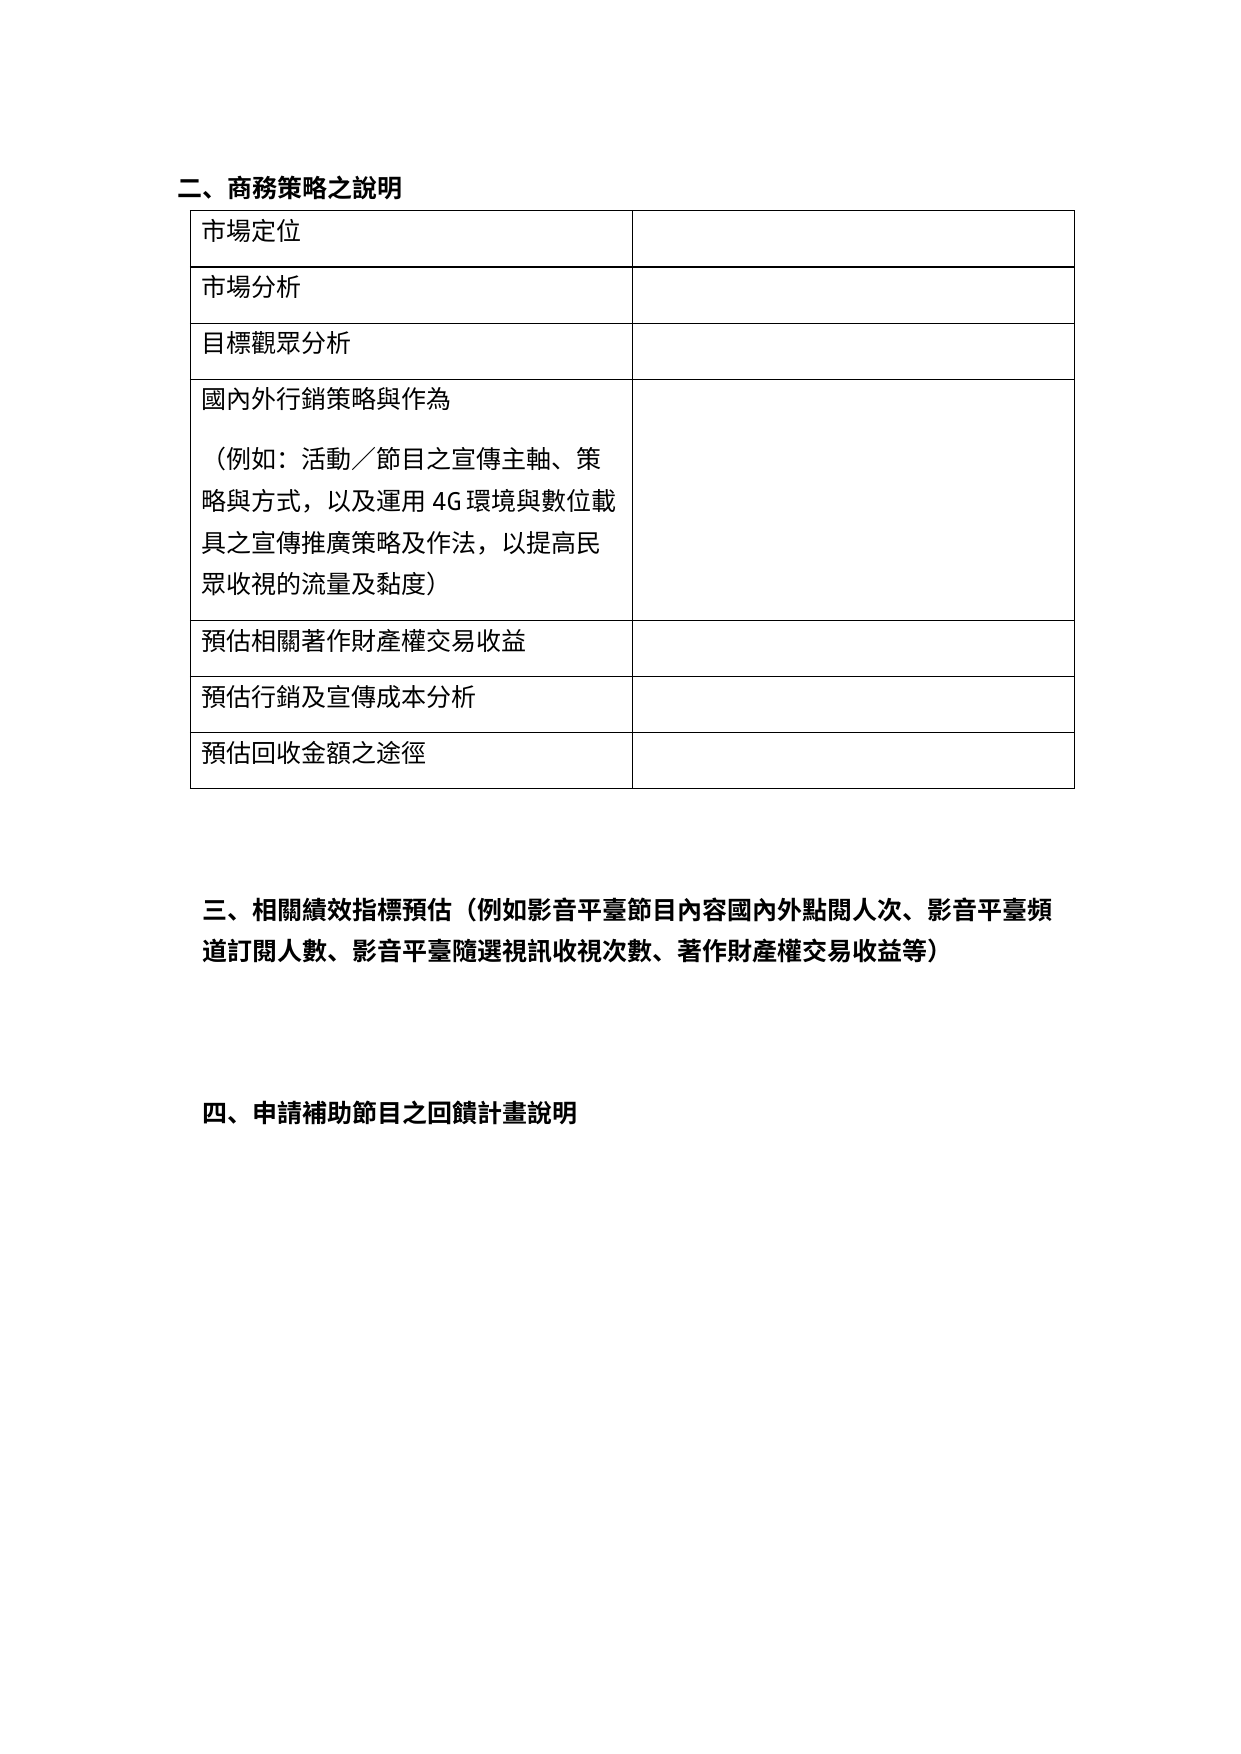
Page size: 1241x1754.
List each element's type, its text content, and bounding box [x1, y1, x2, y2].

text 三、相關績效指標預估（例如影音平臺節目內容國內外點閱人次、影音平臺頻道訂閱人數、影音平臺隨選視訊收視次數、著作財產權交易收益等） [202, 890, 1063, 968]
table_cell 目標觀眾分析 [191, 324, 632, 378]
table_cell 市場分析 [191, 268, 632, 322]
table_cell [633, 380, 1074, 620]
table_header [633, 211, 1074, 266]
table_cell [633, 324, 1074, 378]
text 二、商務策略之說明 [177, 169, 1063, 205]
table_cell [633, 677, 1074, 732]
table_cell [633, 268, 1074, 322]
table_cell 國內外行銷策略與作為 （例如：活動／節目之宣傳主軸、策略與方式，以及運用4G環境與數位載具之宣傳推廣策略及作法，以提高民眾收視的流量及黏度） [191, 380, 632, 620]
table_cell 預估回收金額之途徑 [191, 733, 632, 788]
text 四、申請補助節目之回饋計畫說明 [202, 1093, 1063, 1129]
table_cell 預估相關著作財產權交易收益 [191, 621, 632, 676]
table_header 市場定位 [191, 211, 632, 266]
table_cell 預估行銷及宣傳成本分析 [191, 677, 632, 732]
table_cell [633, 733, 1074, 788]
table_cell [633, 621, 1074, 676]
